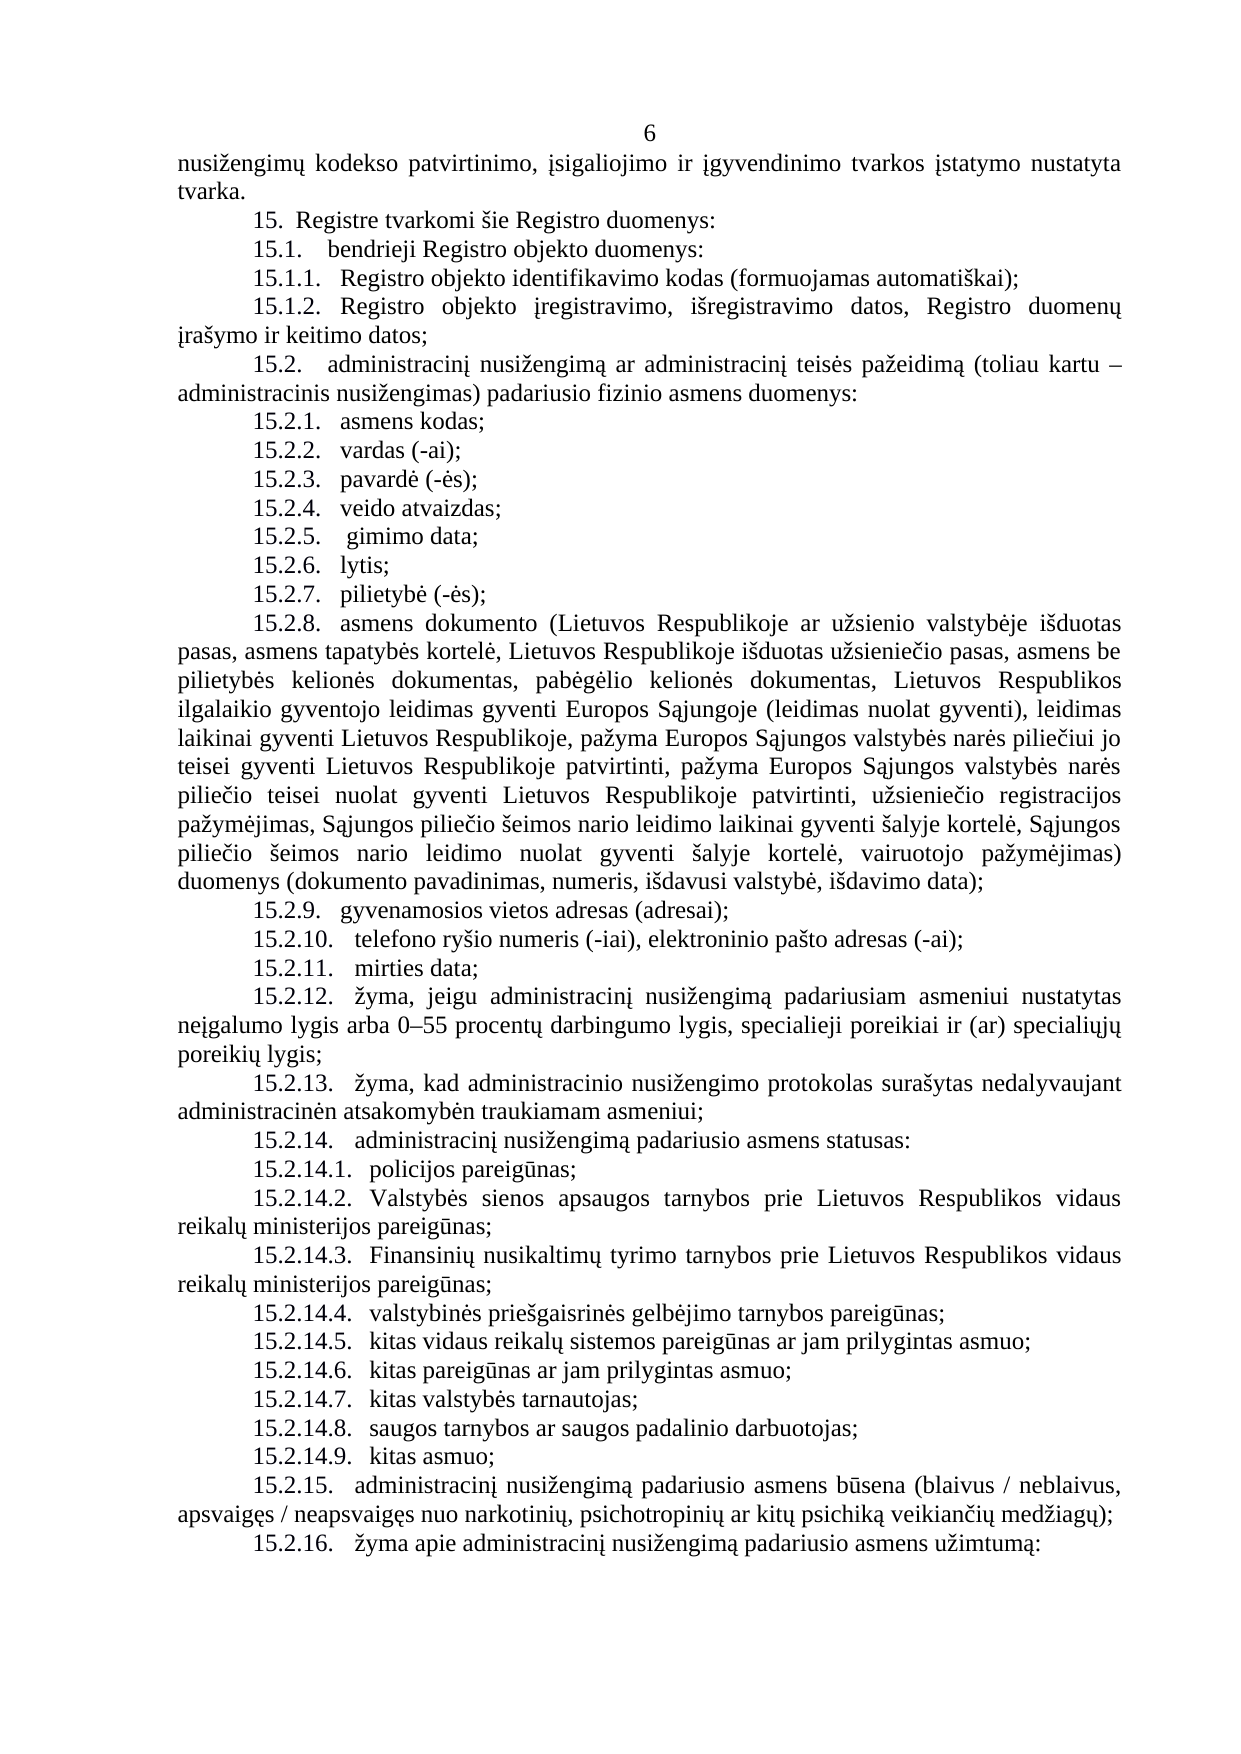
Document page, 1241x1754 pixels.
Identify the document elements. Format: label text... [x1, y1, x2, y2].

text 15.2.6. lytis; [177, 550, 1122, 579]
text 15.2.15. administracinį nusižengimą padariusio asmens būsena (blaivus / neblaivus, apsvaigęs / neapsvaigęs nuo narkotinių, psichotropinių ar kitų psichiką veikiančių medžiagų); [177, 1470, 1122, 1528]
text 15.2.13. žyma, kad administracinio nusižengimo protokolas surašytas nedalyvaujant administracinėn atsakomybėn traukiamam asmeniui; [177, 1068, 1122, 1125]
text 15.2. administracinį nusižengimą ar administracinį teisės pažeidimą (toliau kartu – administracinis nusižengimas) padariusio fizinio asmens duomenys: [177, 349, 1122, 406]
text 15.1.1. Registro objekto identifikavimo kodas (formuojamas automatiškai); [177, 263, 1122, 291]
text 15.2.14.7. kitas valstybės tarnautojas; [177, 1384, 1122, 1413]
text 15.2.14.9. kitas asmuo; [177, 1441, 1122, 1470]
text 15.2.14.3. Finansinių nusikaltimų tyrimo tarnybos prie Lietuvos Respublikos vidaus reikalų ministerijos pareigūnas; [177, 1240, 1122, 1298]
text 15.2.2. vardas (-ai); [177, 435, 1122, 464]
text 15.1. bendrieji Registro objekto duomenys: [177, 234, 1122, 263]
text 15.2.1. asmens kodas; [177, 406, 1122, 435]
text 15.2.14.5. kitas vidaus reikalų sistemos pareigūnas ar jam prilygintas asmuo; [177, 1326, 1122, 1355]
text 15.2.7. pilietybė (-ės); [177, 579, 1122, 608]
text 15.2.8. asmens dokumento (Lietuvos Respublikoje ar užsienio valstybėje išduotas pasas, asmens tapatybės kortelė, Lietuvos Respublikoje išduotas užsieniečio pasas, asmens be pilietybės kelionės dokumentas, pabėgėlio kelionės dokumentas, Lietuvos Respublikos ilgalaikio gyventojo leidimas gyventi Europos Sąjungoje (leidimas nuolat gyventi), leidimas laikinai gyventi Lietuvos Respublikoje, pažyma Europos Sąjungos valstybės narės piliečiui jo teisei gyventi Lietuvos Respublikoje patvirtinti, pažyma Europos Sąjungos valstybės narės piliečio teisei nuolat gyventi Lietuvos Respublikoje patvirtinti, užsieniečio registracijos pažymėjimas, Sąjungos piliečio šeimos nario leidimo laikinai gyventi šalyje kortelė, Sąjungos piliečio šeimos nario leidimo nuolat gyventi šalyje kortelė, vairuotojo pažymėjimas) duomenys (dokumento pavadinimas, numeris, išdavusi valstybė, išdavimo data); [177, 608, 1122, 895]
text 15.2.11. mirties data; [177, 953, 1122, 981]
text 15. Registre tvarkomi šie Registro duomenys: [177, 205, 1122, 234]
text 15.1.2. Registro objekto įregistravimo, išregistravimo datos, Registro duomenų įrašymo ir keitimo datos; [177, 291, 1122, 349]
text 15.2.5. gimimo data; [177, 521, 1122, 550]
text 15.2.14.2. Valstybės sienos apsaugos tarnybos prie Lietuvos Respublikos vidaus reikalų ministerijos pareigūnas; [177, 1183, 1122, 1240]
text 15.2.14.8. saugos tarnybos ar saugos padalinio darbuotojas; [177, 1413, 1122, 1441]
text 15.2.14. administracinį nusižengimą padariusio asmens statusas: [177, 1125, 1122, 1154]
text 15.2.12. žyma, jeigu administracinį nusižengimą padariusiam asmeniui nustatytas neįgalumo lygis arba 0–55 procentų darbingumo lygis, specialieji poreikiai ir (ar) specialiųjų poreikių lygis; [177, 981, 1122, 1068]
text 15.2.16. žyma apie administracinį nusižengimą padariusio asmens užimtumą: [177, 1528, 1122, 1556]
text 15.2.4. veido atvaizdas; [177, 493, 1122, 521]
text 15.2.9. gyvenamosios vietos adresas (adresai); [177, 895, 1122, 924]
text 15.2.14.4. valstybinės priešgaisrinės gelbėjimo tarnybos pareigūnas; [177, 1298, 1122, 1326]
text nusižengimų kodekso patvirtinimo, įsigaliojimo ir įgyvendinimo tvarkos įstatymo nustatyta tvarka. [177, 148, 1122, 205]
text 15.2.14.6. kitas pareigūnas ar jam prilygintas asmuo; [177, 1355, 1122, 1384]
text 15.2.3. pavardė (-ės); [177, 464, 1122, 493]
text 15.2.10. telefono ryšio numeris (-iai), elektroninio pašto adresas (-ai); [177, 924, 1122, 953]
text 15.2.14.1. policijos pareigūnas; [177, 1154, 1122, 1183]
